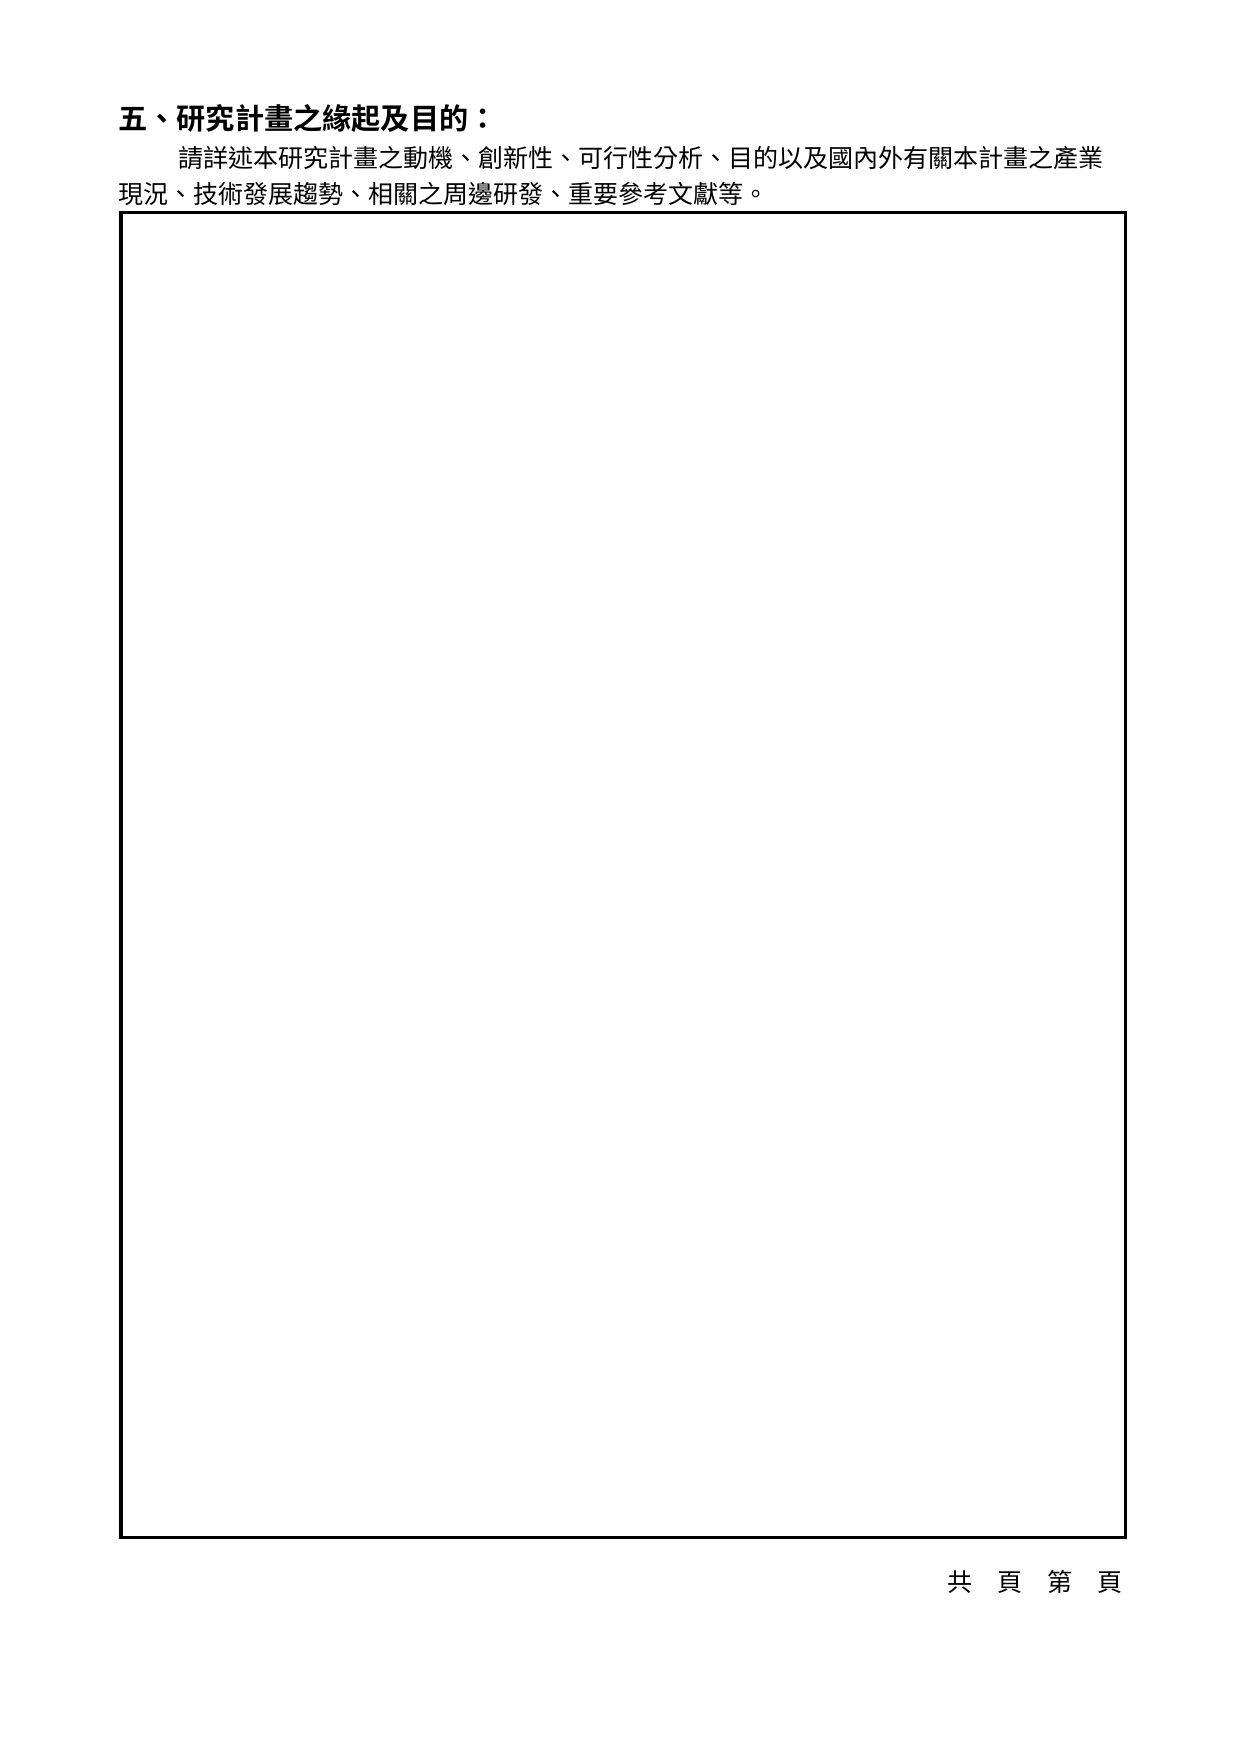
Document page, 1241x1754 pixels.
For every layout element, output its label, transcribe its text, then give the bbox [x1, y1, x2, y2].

text 五、研究計畫之緣起及目的： [118, 96, 1122, 138]
text 共 頁 第 頁 [43, 1539, 1122, 1602]
text 請詳述本研究計畫之動機、創新性、可行性分析、目的以及國內外有關本計畫之產業現況、技術發展趨勢、相關之周邊研發、重要參考文獻等。 [118, 138, 1122, 211]
table_header [123, 214, 1124, 1536]
